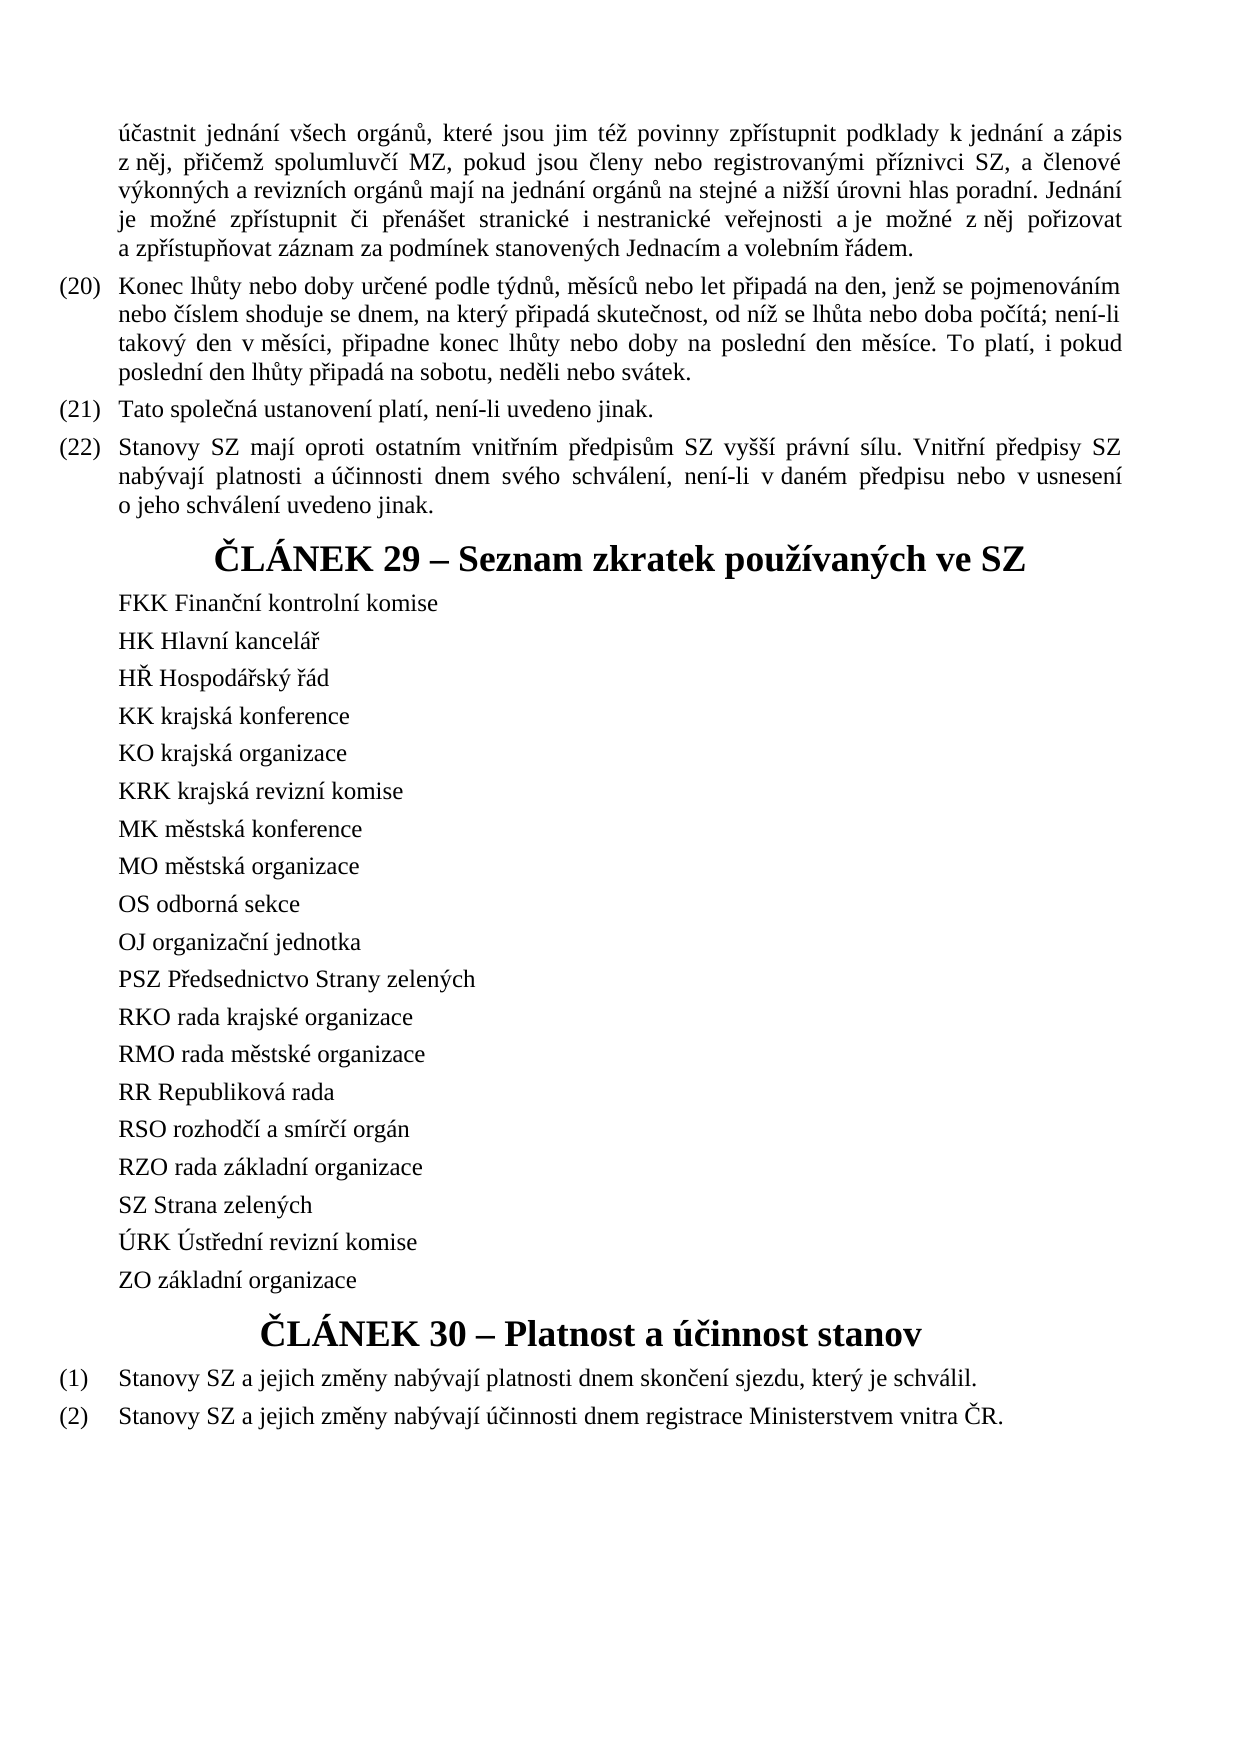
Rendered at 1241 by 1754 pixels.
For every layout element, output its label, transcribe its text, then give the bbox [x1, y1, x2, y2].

list ÚRK Ústřední revizní komise [59, 1227, 1122, 1256]
list účastnit jednání všech orgánů, které jsou jim též povinny zpřístupnit podklady k jednání a zápis z něj, přičemž spolumluvčí MZ, pokud jsou členy nebo registrovanými příznivci SZ, a členové výkonných a revizních orgánů mají na jednání orgánů na stejné a nižší úrovni hlas poradní. Jednání je možné zpřístupnit či přenášet stranické i nestranické veřejnosti a je možné z něj pořizovat a zpřístupňovat záznam za podmínek stanovených Jednacím a volebním řádem. [59, 118, 1122, 262]
list Konec lhůty nebo doby určené podle týdnů, měsíců nebo let připadá na den, jenž se pojmenováním nebo číslem shoduje se dnem, na který připadá skutečnost, od níž se lhůta nebo doba počítá; není-li takový den v měsíci, připadne konec lhůty nebo doby na poslední den měsíce. To platí, i pokud poslední den lhůty připadá na sobotu, neděli nebo svátek. [59, 271, 1122, 386]
list ZO základní organizace [59, 1265, 1122, 1294]
list OJ organizační jednotka [59, 927, 1122, 955]
list RMO rada městské organizace [59, 1039, 1122, 1068]
list OS odborná sekce [59, 889, 1122, 918]
subtitle ČLÁNEK 29 – Seznam zkratek používaných ve SZ [118, 536, 1122, 579]
list MK městská konference [59, 814, 1122, 842]
list HK Hlavní kancelář [59, 626, 1122, 654]
list FKK Finanční kontrolní komise [59, 588, 1122, 617]
subtitle ČLÁNEK 30 – Platnost a účinnost stanov [59, 1311, 1122, 1354]
list PSZ Předsednictvo Strany zelených [59, 964, 1122, 993]
list HŘ Hospodářský řád [59, 663, 1122, 692]
list Stanovy SZ mají oproti ostatním vnitřním předpisům SZ vyšší právní sílu. Vnitřní předpisy SZ nabývají platnosti a účinnosti dnem svého schválení, není-li v daném předpisu nebo v usnesení o jeho schválení uvedeno jinak. [59, 432, 1122, 518]
list RSO rozhodčí a smírčí orgán [59, 1114, 1122, 1143]
list KK krajská konference [59, 701, 1122, 730]
list Tato společná ustanovení platí, není-li uvedeno jinak. [59, 394, 1122, 423]
list RR Republiková rada [59, 1077, 1122, 1106]
list MO městská organizace [59, 851, 1122, 880]
list RKO rada krajské organizace [59, 1002, 1122, 1031]
list SZ Strana zelených [59, 1190, 1122, 1218]
list RZO rada základní organizace [59, 1152, 1122, 1181]
list KO krajská organizace [59, 738, 1122, 767]
list KRK krajská revizní komise [59, 776, 1122, 805]
list Stanovy SZ a jejich změny nabývají platnosti dnem skončení sjezdu, který je schválil. [59, 1363, 1122, 1392]
list Stanovy SZ a jejich změny nabývají účinnosti dnem registrace Ministerstvem vnitra ČR. [59, 1401, 1122, 1430]
